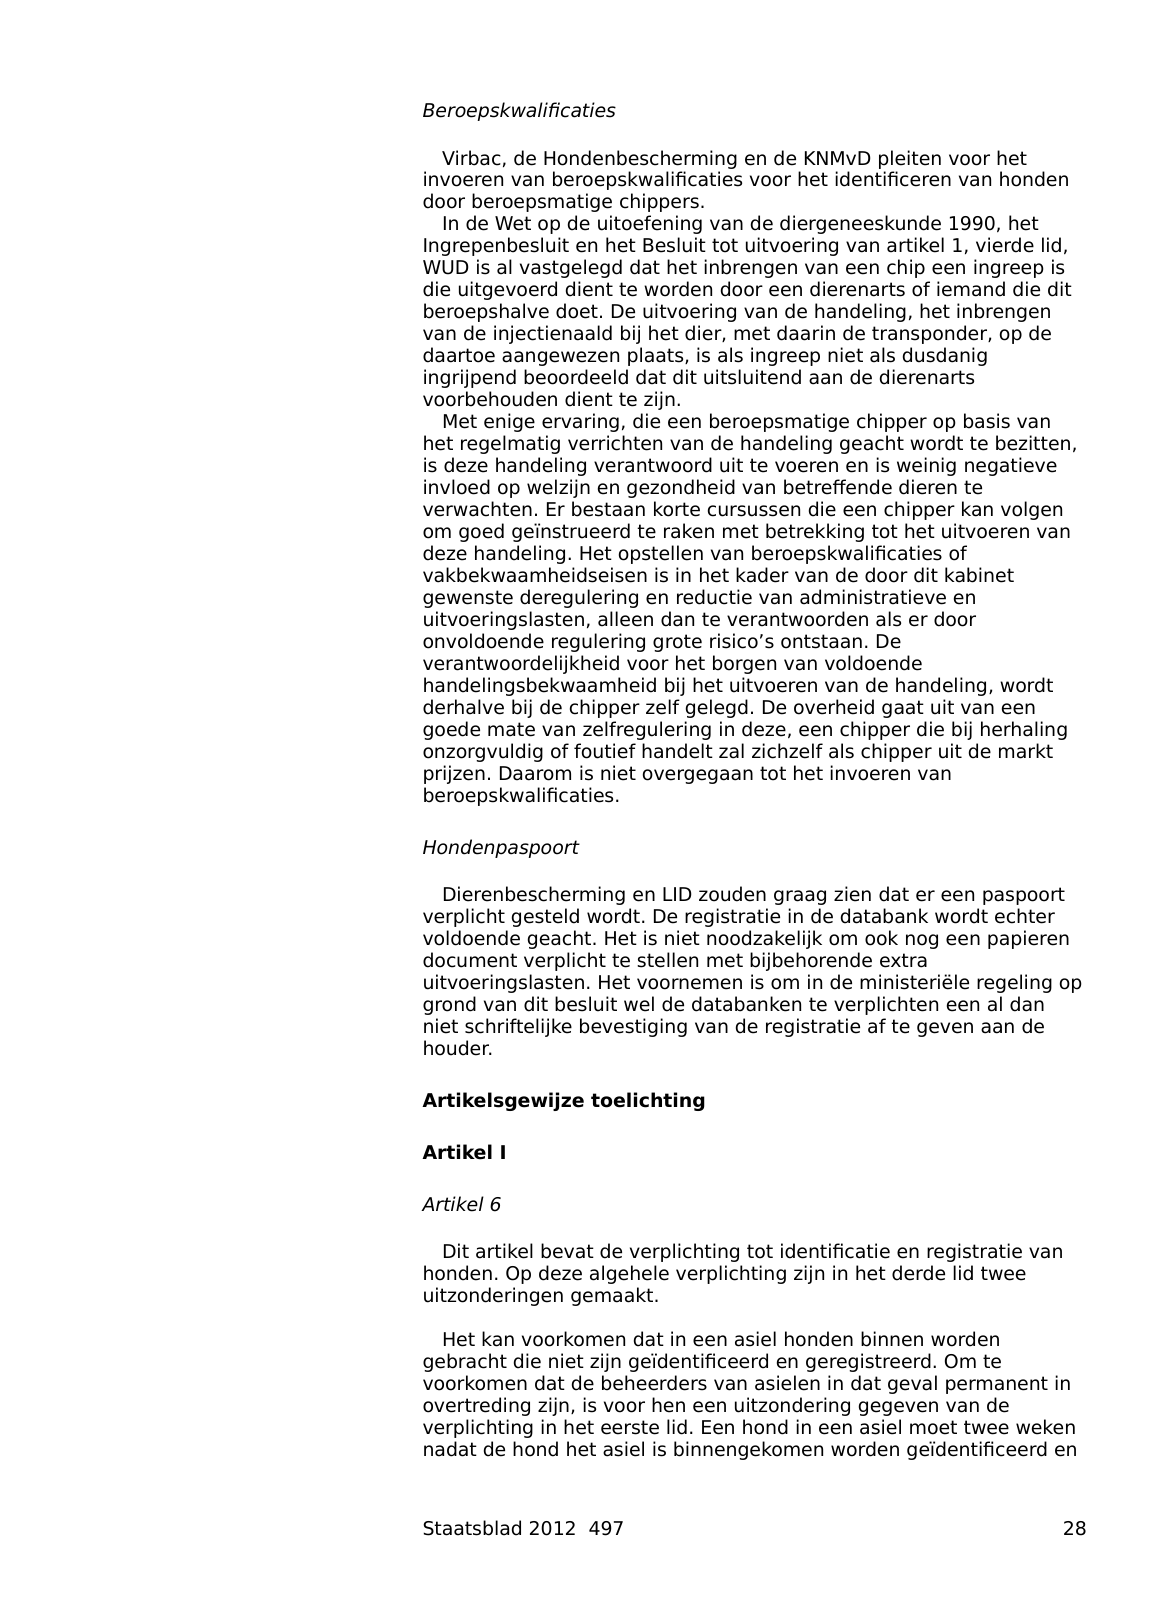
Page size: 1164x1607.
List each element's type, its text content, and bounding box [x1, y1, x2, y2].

text Virbac, de Hondenbescherming en de KNMvD pleiten voor het invoeren van beroepskwalificaties voor het identificeren van honden door beroepsmatige chippers. [422, 147, 1087, 213]
text Dit artikel bevat de verplichting tot identificatie en registratie van honden. Op deze algehele verplichting zijn in het derde lid twee uitzonderingen gemaakt. [422, 1241, 1087, 1306]
text Het kan voorkomen dat in een asiel honden binnen worden gebracht die niet zijn geïdentificeerd en geregistreerd. Om te voorkomen dat de beheerders van asielen in dat geval permanent in overtreding zijn, is voor hen een uitzondering gegeven van de verplichting in het eerste lid. Een hond in een asiel moet twee weken nadat de hond het asiel is binnengekomen worden geïdentificeerd en [422, 1329, 1087, 1461]
subtitle Beroepskwalificaties [422, 100, 1087, 122]
text Dierenbescherming en LID zouden graag zien dat er een paspoort verplicht gesteld wordt. De registratie in de databank wordt echter voldoende geacht. Het is niet noodzakelijk om ook nog een papieren document verplicht te stellen met bijbehorende extra uitvoeringslasten. Het voornemen is om in de ministeriële regeling op grond van dit besluit wel de databanken te verplichten een al dan niet schriftelijke bevestiging van de registratie af te geven aan de houder. [422, 884, 1087, 1059]
subtitle Artikel I [422, 1142, 1087, 1163]
text Met enige ervaring, die een beroepsmatige chipper op basis van het regelmatig verrichten van de handeling geacht wordt te bezitten, is deze handeling verantwoord uit te voeren en is weinig negatieve invloed op welzijn en gezondheid van betreffende dieren te verwachten. Er bestaan korte cursussen die een chipper kan volgen om goed geïnstrueerd te raken met betrekking tot het uitvoeren van deze handeling. Het opstellen van beroepskwalificaties of vakbekwaamheidseisen is in het kader van de door dit kabinet gewenste deregulering en reductie van administratieve en uitvoeringslasten, alleen dan te verantwoorden als er door onvoldoende regulering grote risico’s ontstaan. De verantwoordelijkheid voor het borgen van voldoende handelingsbekwaamheid bij het uitvoeren van de handeling, wordt derhalve bij de chipper zelf gelegd. De overheid gaat uit van een goede mate van zelfregulering in deze, een chipper die bij herhaling onzorgvuldig of foutief handelt zal zichzelf als chipper uit de markt prijzen. Daarom is niet overgegaan tot het invoeren van beroepskwalificaties. [422, 411, 1087, 807]
subtitle Artikel 6 [422, 1193, 1087, 1216]
text In de Wet op de uitoefening van de diergeneeskunde 1990, het Ingrepenbesluit en het Besluit tot uitvoering van artikel 1, vierde lid, WUD is al vastgelegd dat het inbrengen van een chip een ingreep is die uitgevoerd dient te worden door een dierenarts of iemand die dit beroepshalve doet. De uitvoering van de handeling, het inbrengen van de injectienaald bij het dier, met daarin de transponder, op de daartoe aangewezen plaats, is als ingreep niet als dusdanig ingrijpend beoordeeld dat dit uitsluitend aan de dierenarts voorbehouden dient te zijn. [422, 213, 1087, 411]
subtitle Artikelsgewijze toelichting [422, 1089, 1087, 1112]
subtitle Hondenpaspoort [422, 837, 1087, 859]
